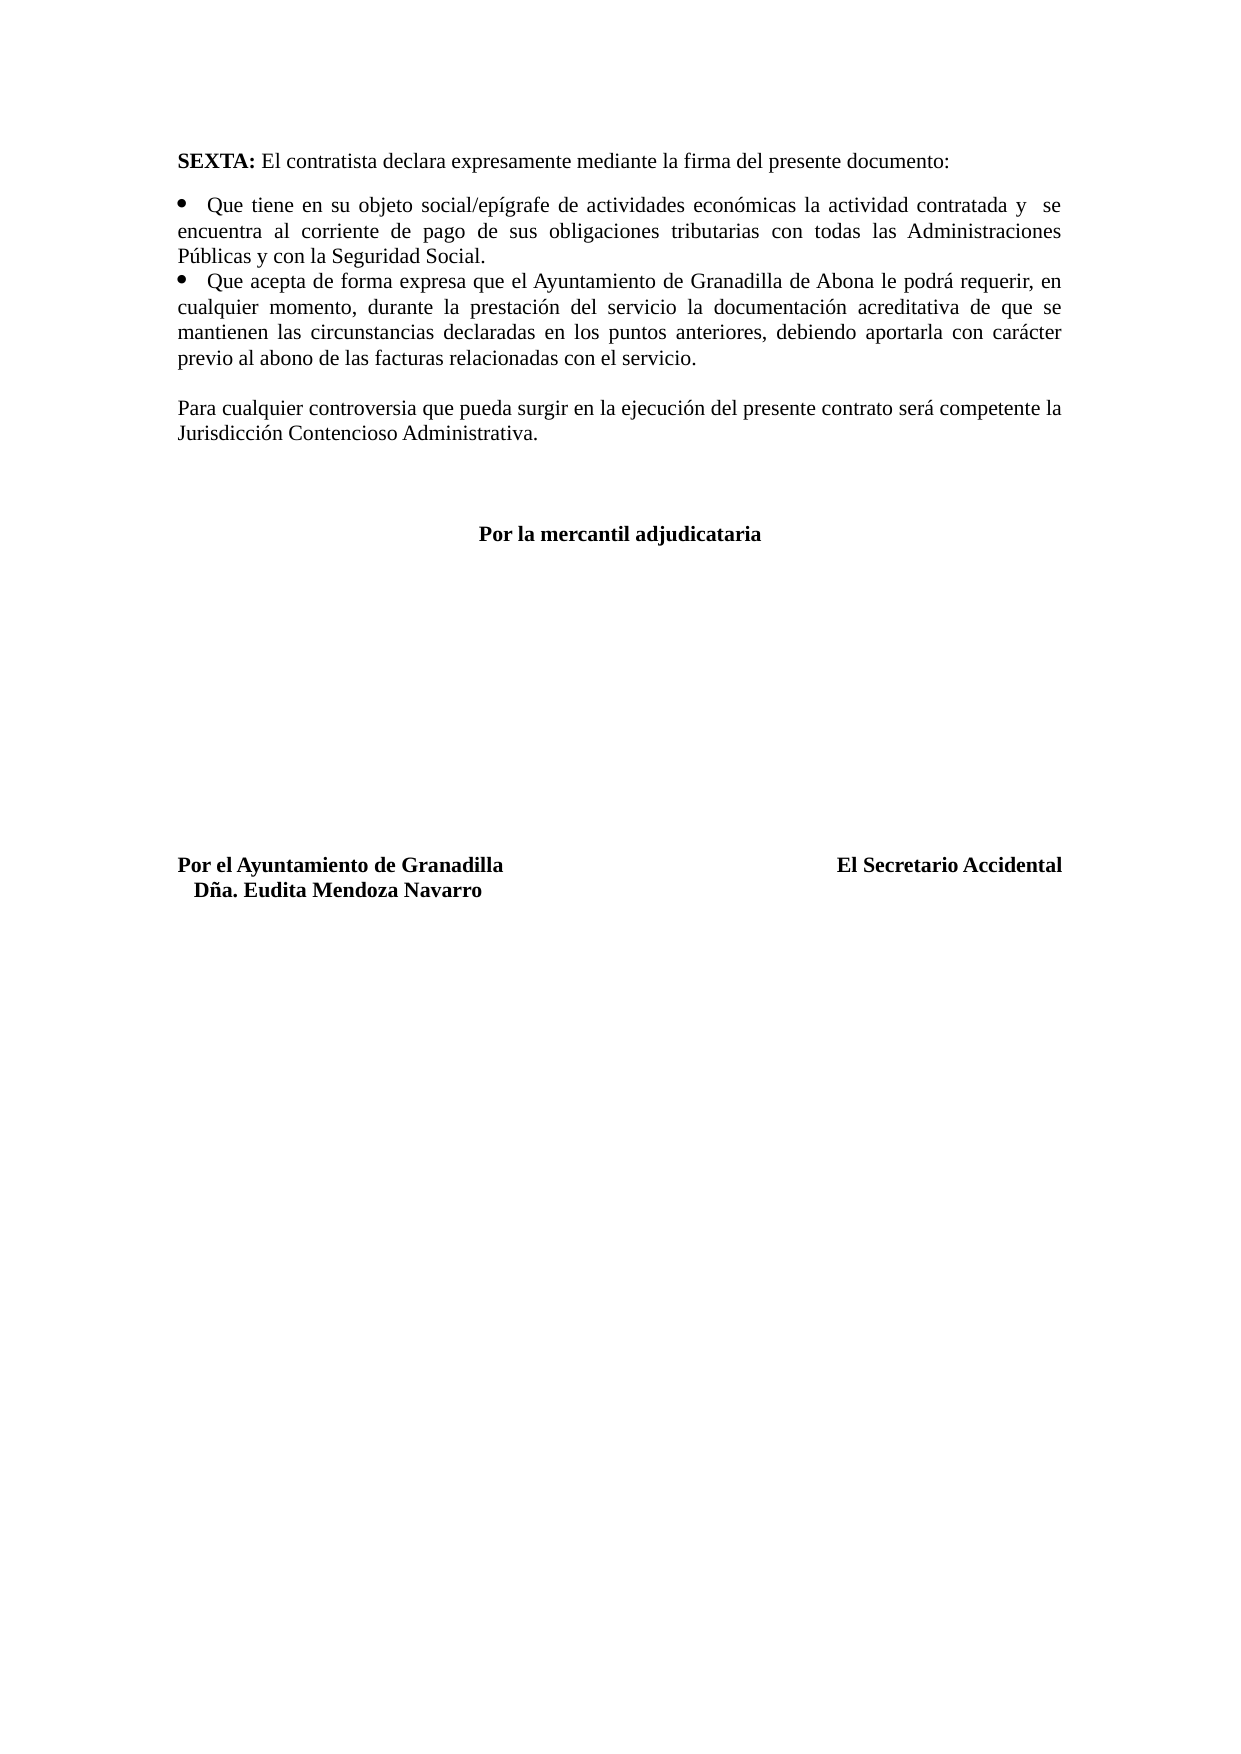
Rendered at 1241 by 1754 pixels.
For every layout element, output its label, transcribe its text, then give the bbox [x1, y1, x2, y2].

text Para cualquier controversia que pueda surgir en la ejecución del presente contrato será competente la Jurisdicción Contencioso Administrativa. [177, 395, 1063, 445]
text Dña. Eudita Mendoza Navarro [177, 877, 1063, 903]
text Por la mercantil adjudicataria [177, 521, 1063, 546]
list Que acepta de forma expresa que el Ayuntamiento de Granadilla de Abona le podrá requerir, en cualquier momento, durante la prestación del servicio la documentación acreditativa de que se mantienen las circunstancias declaradas en los puntos anteriores, debiendo aportarla con carácter previo al abono de las facturas relacionadas con el servicio. [177, 268, 1063, 370]
text Por el Ayuntamiento de Granadilla El Secretario Accidental [177, 852, 1063, 877]
list Que tiene en su objeto social/epígrafe de actividades económicas la actividad contratada y se encuentra al corriente de pago de sus obligaciones tributarias con todas las Administraciones Públicas y con la Seguridad Social. [177, 192, 1063, 268]
text SEXTA: El contratista declara expresamente mediante la firma del presente documento: [177, 148, 1063, 173]
